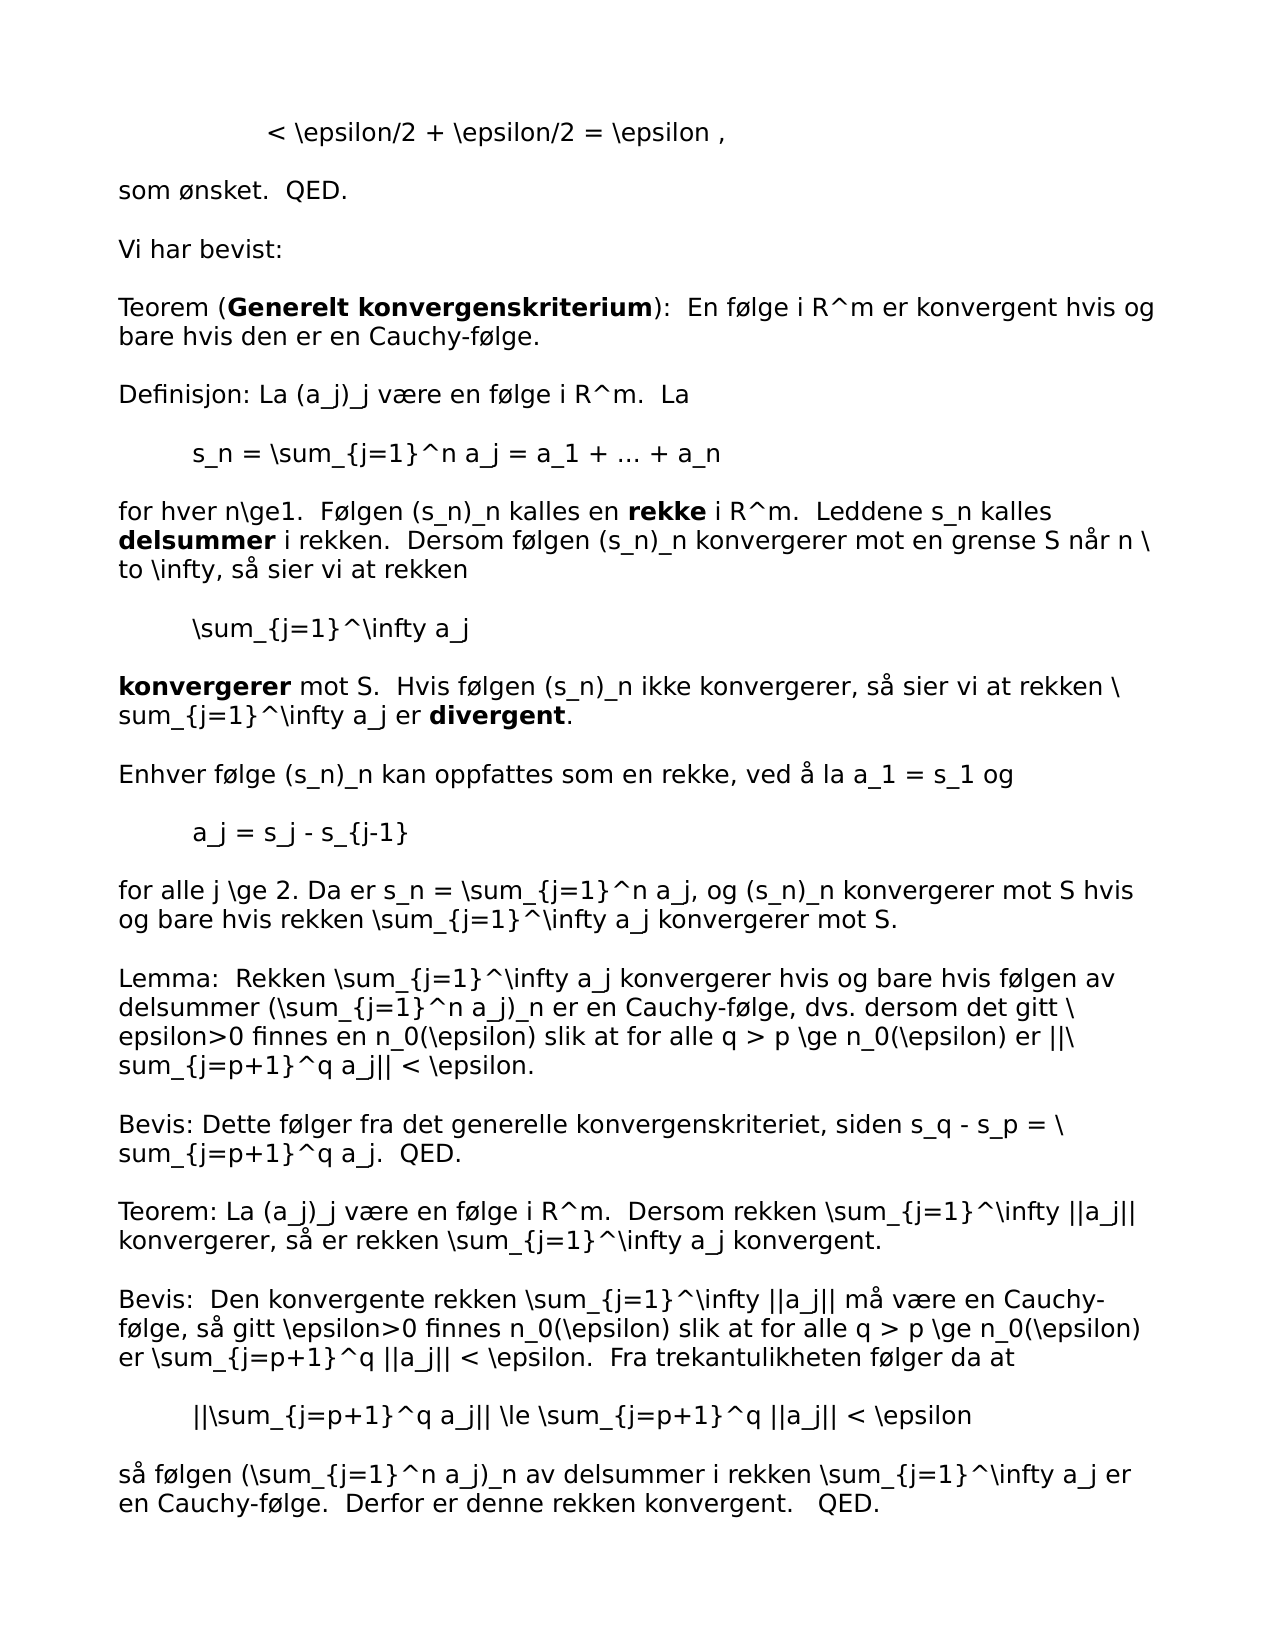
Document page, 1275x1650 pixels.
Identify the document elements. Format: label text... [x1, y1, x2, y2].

text for alle j \ge 2. Da er s_n = \sum_{j=1}^n a_j, og (s_n)_n konvergerer mot S hvis og bare hvis rekken \sum_{j=1}^\infty a_j konvergerer mot S. [118, 876, 1157, 935]
text konvergerer mot S. Hvis følgen (s_n)_n ikke konvergerer, så sier vi at rekken \sum_{j=1}^\infty a_j er divergent. [118, 672, 1157, 731]
text Vi har bevist: [118, 235, 1157, 264]
text så følgen (\sum_{j=1}^n a_j)_n av delsummer i rekken \sum_{j=1}^\infty a_j er en Cauchy-følge. Derfor er denne rekken konvergent. QED. [118, 1460, 1157, 1518]
text a_j = s_j - s_{j-1} [118, 818, 1157, 847]
text Bevis: Dette følger fra det generelle konvergenskriteriet, siden s_q - s_p = \sum_{j=p+1}^q a_j. QED. [118, 1110, 1157, 1168]
text Lemma: Rekken \sum_{j=1}^\infty a_j konvergerer hvis og bare hvis følgen av delsummer (\sum_{j=1}^n a_j)_n er en Cauchy-følge, dvs. dersom det gitt \epsilon>0 finnes en n_0(\epsilon) slik at for alle q > p \ge n_0(\epsilon) er ||\sum_{j=p+1}^q a_j|| < \epsilon. [118, 964, 1157, 1081]
text Enhver følge (s_n)_n kan oppfattes som en rekke, ved å la a_1 = s_1 og [118, 760, 1157, 789]
text \sum_{j=1}^\infty a_j [118, 614, 1157, 643]
text ||\sum_{j=p+1}^q a_j|| \le \sum_{j=p+1}^q ||a_j|| < \epsilon [118, 1401, 1157, 1431]
text s_n = \sum_{j=1}^n a_j = a_1 + ... + a_n [118, 439, 1157, 468]
text Teorem: La (a_j)_j være en følge i R^m. Dersom rekken \sum_{j=1}^\infty ||a_j|| konvergerer, så er rekken \sum_{j=1}^\infty a_j konvergent. [118, 1197, 1157, 1256]
text for hver n\ge1. Følgen (s_n)_n kalles en rekke i R^m. Leddene s_n kalles delsummer i rekken. Dersom følgen (s_n)_n konvergerer mot en grense S når n \to \infty, så sier vi at rekken [118, 497, 1157, 585]
text Bevis: Den konvergente rekken \sum_{j=1}^\infty ||a_j|| må være en Cauchy-følge, så gitt \epsilon>0 finnes n_0(\epsilon) slik at for alle q > p \ge n_0(\epsilon) er \sum_{j=p+1}^q ||a_j|| < \epsilon. Fra trekantulikheten følger da at [118, 1285, 1157, 1372]
text Teorem (Generelt konvergenskriterium): En følge i R^m er konvergent hvis og bare hvis den er en Cauchy-følge. [118, 293, 1157, 351]
text Definisjon: La (a_j)_j være en følge i R^m. La [118, 381, 1157, 410]
text som ønsket. QED. [118, 176, 1157, 206]
text < \epsilon/2 + \epsilon/2 = \epsilon , [118, 118, 1157, 147]
